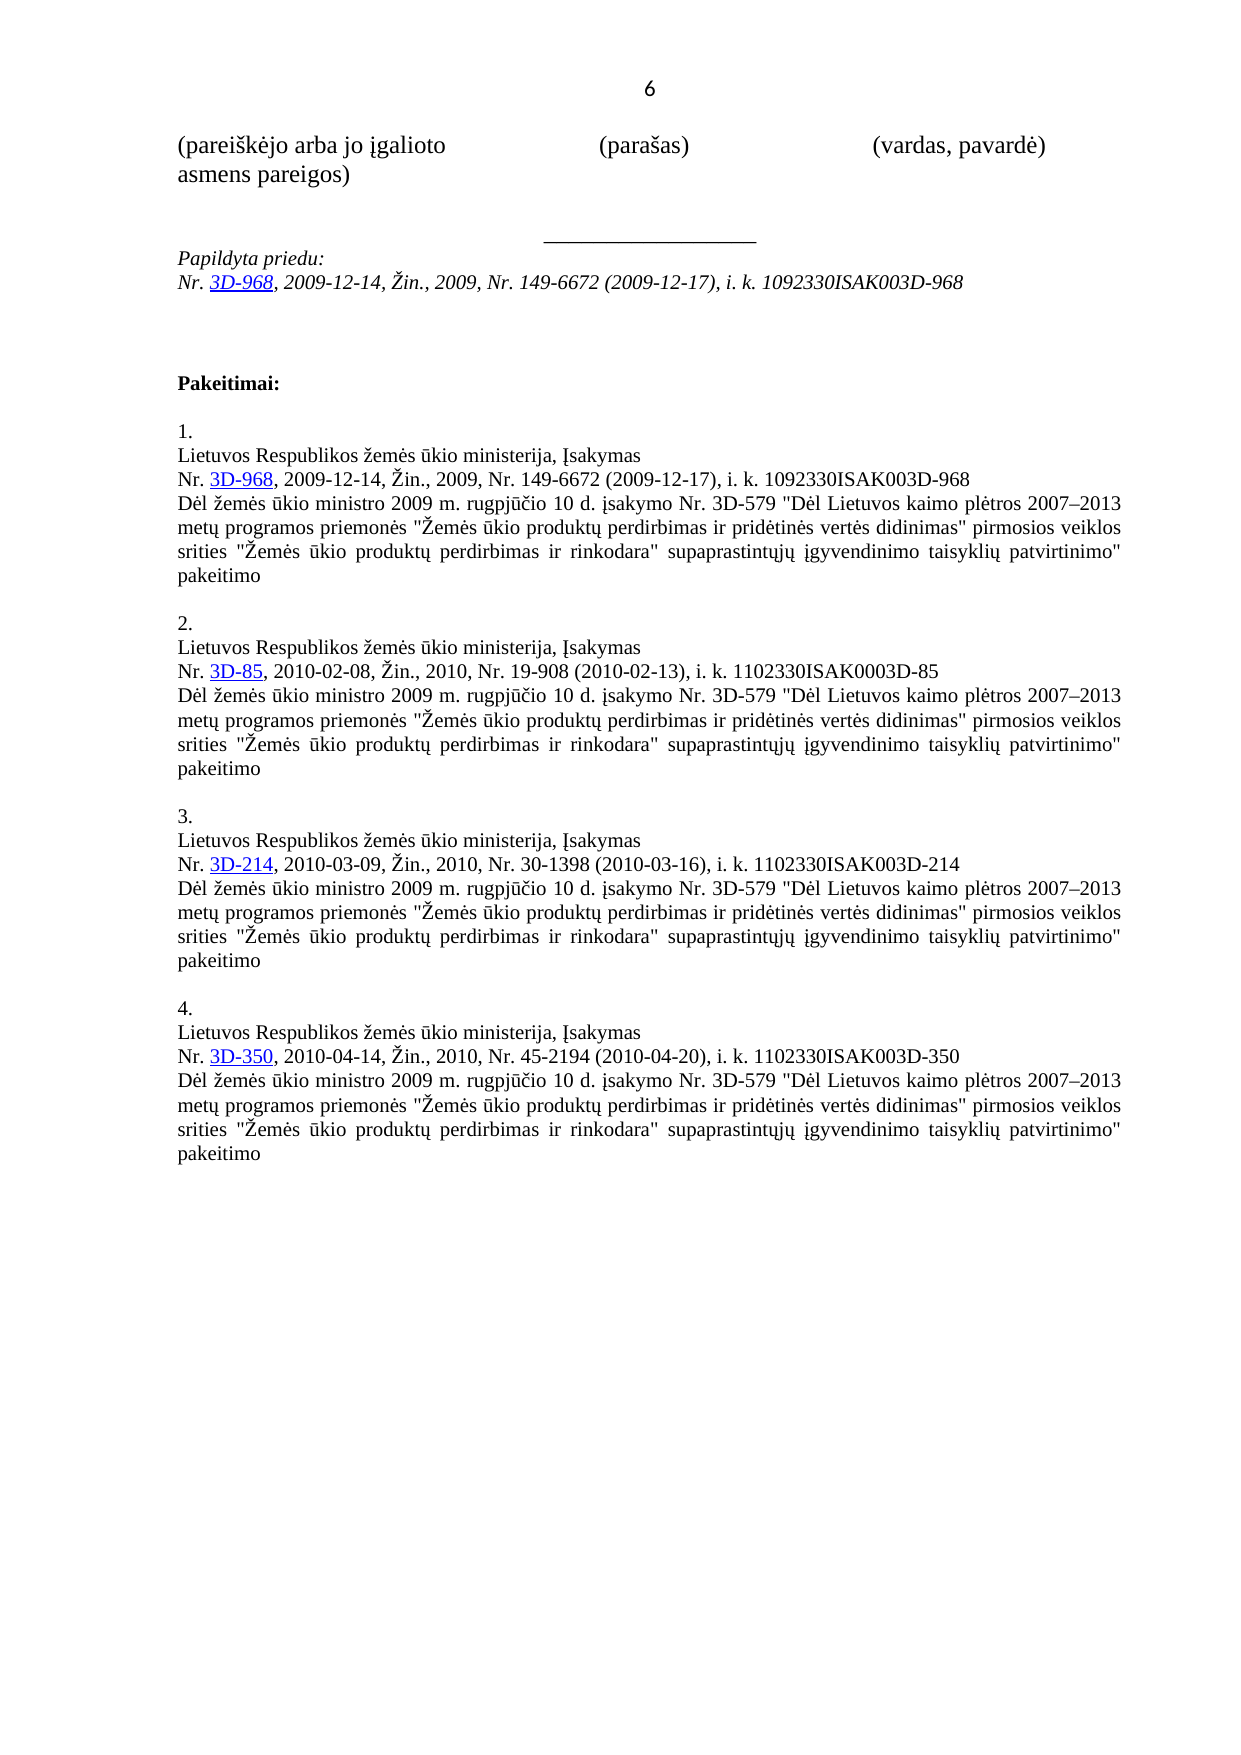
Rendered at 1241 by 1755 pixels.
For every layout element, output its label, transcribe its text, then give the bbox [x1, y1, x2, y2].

text Lietuvos Respublikos žemės ūkio ministerija, Įsakymas [177, 635, 1122, 659]
table_header (vardas, pavardė) [796, 131, 1111, 188]
table_header (parašas) [481, 131, 796, 188]
text _________________ [177, 217, 1122, 246]
text Lietuvos Respublikos žemės ūkio ministerija, Įsakymas [177, 443, 1122, 467]
text Dėl žemės ūkio ministro 2009 m. rugpjūčio 10 d. įsakymo Nr. 3D-579 "Dėl Lietuvos kaimo plėtros 2007–2013 metų programos priemonės "Žemės ūkio produktų perdirbimas ir pridėtinės vertės didinimas" pirmosios veiklos srities "Žemės ūkio produktų perdirbimas ir rinkodara" supaprastintųjų įgyvendinimo taisyklių patvirtinimo" pakeitimo [177, 876, 1122, 972]
text Lietuvos Respublikos žemės ūkio ministerija, Įsakymas [177, 828, 1122, 852]
text Nr. 3D-968, 2009-12-14, Žin., 2009, Nr. 149-6672 (2009-12-17), i. k. 1092330ISAK003D-968 [177, 467, 1122, 491]
text Dėl žemės ūkio ministro 2009 m. rugpjūčio 10 d. įsakymo Nr. 3D-579 "Dėl Lietuvos kaimo plėtros 2007–2013 metų programos priemonės "Žemės ūkio produktų perdirbimas ir pridėtinės vertės didinimas" pirmosios veiklos srities "Žemės ūkio produktų perdirbimas ir rinkodara" supaprastintųjų įgyvendinimo taisyklių patvirtinimo" pakeitimo [177, 491, 1122, 587]
text 2. [177, 611, 1122, 635]
text 1. [177, 419, 1122, 443]
text Papildyta priedu: [177, 246, 1122, 270]
text Pakeitimai: [177, 371, 1122, 395]
text Lietuvos Respublikos žemės ūkio ministerija, Įsakymas [177, 1020, 1122, 1044]
table_header (pareiškėjo arba jo įgalioto asmens pareigos) [166, 131, 481, 188]
text Dėl žemės ūkio ministro 2009 m. rugpjūčio 10 d. įsakymo Nr. 3D-579 "Dėl Lietuvos kaimo plėtros 2007–2013 metų programos priemonės "Žemės ūkio produktų perdirbimas ir pridėtinės vertės didinimas" pirmosios veiklos srities "Žemės ūkio produktų perdirbimas ir rinkodara" supaprastintųjų įgyvendinimo taisyklių patvirtinimo" pakeitimo [177, 1068, 1122, 1165]
text Nr. 3D-968, 2009-12-14, Žin., 2009, Nr. 149-6672 (2009-12-17), i. k. 1092330ISAK003D-968 [177, 270, 1122, 294]
text Nr. 3D-85, 2010-02-08, Žin., 2010, Nr. 19-908 (2010-02-13), i. k. 1102330ISAK0003D-85 [177, 659, 1122, 683]
text Nr. 3D-214, 2010-03-09, Žin., 2010, Nr. 30-1398 (2010-03-16), i. k. 1102330ISAK003D-214 [177, 852, 1122, 876]
text 4. [177, 996, 1122, 1020]
text Nr. 3D-350, 2010-04-14, Žin., 2010, Nr. 45-2194 (2010-04-20), i. k. 1102330ISAK003D-350 [177, 1044, 1122, 1068]
text Dėl žemės ūkio ministro 2009 m. rugpjūčio 10 d. įsakymo Nr. 3D-579 "Dėl Lietuvos kaimo plėtros 2007–2013 metų programos priemonės "Žemės ūkio produktų perdirbimas ir pridėtinės vertės didinimas" pirmosios veiklos srities "Žemės ūkio produktų perdirbimas ir rinkodara" supaprastintųjų įgyvendinimo taisyklių patvirtinimo" pakeitimo [177, 683, 1122, 780]
text 3. [177, 804, 1122, 828]
